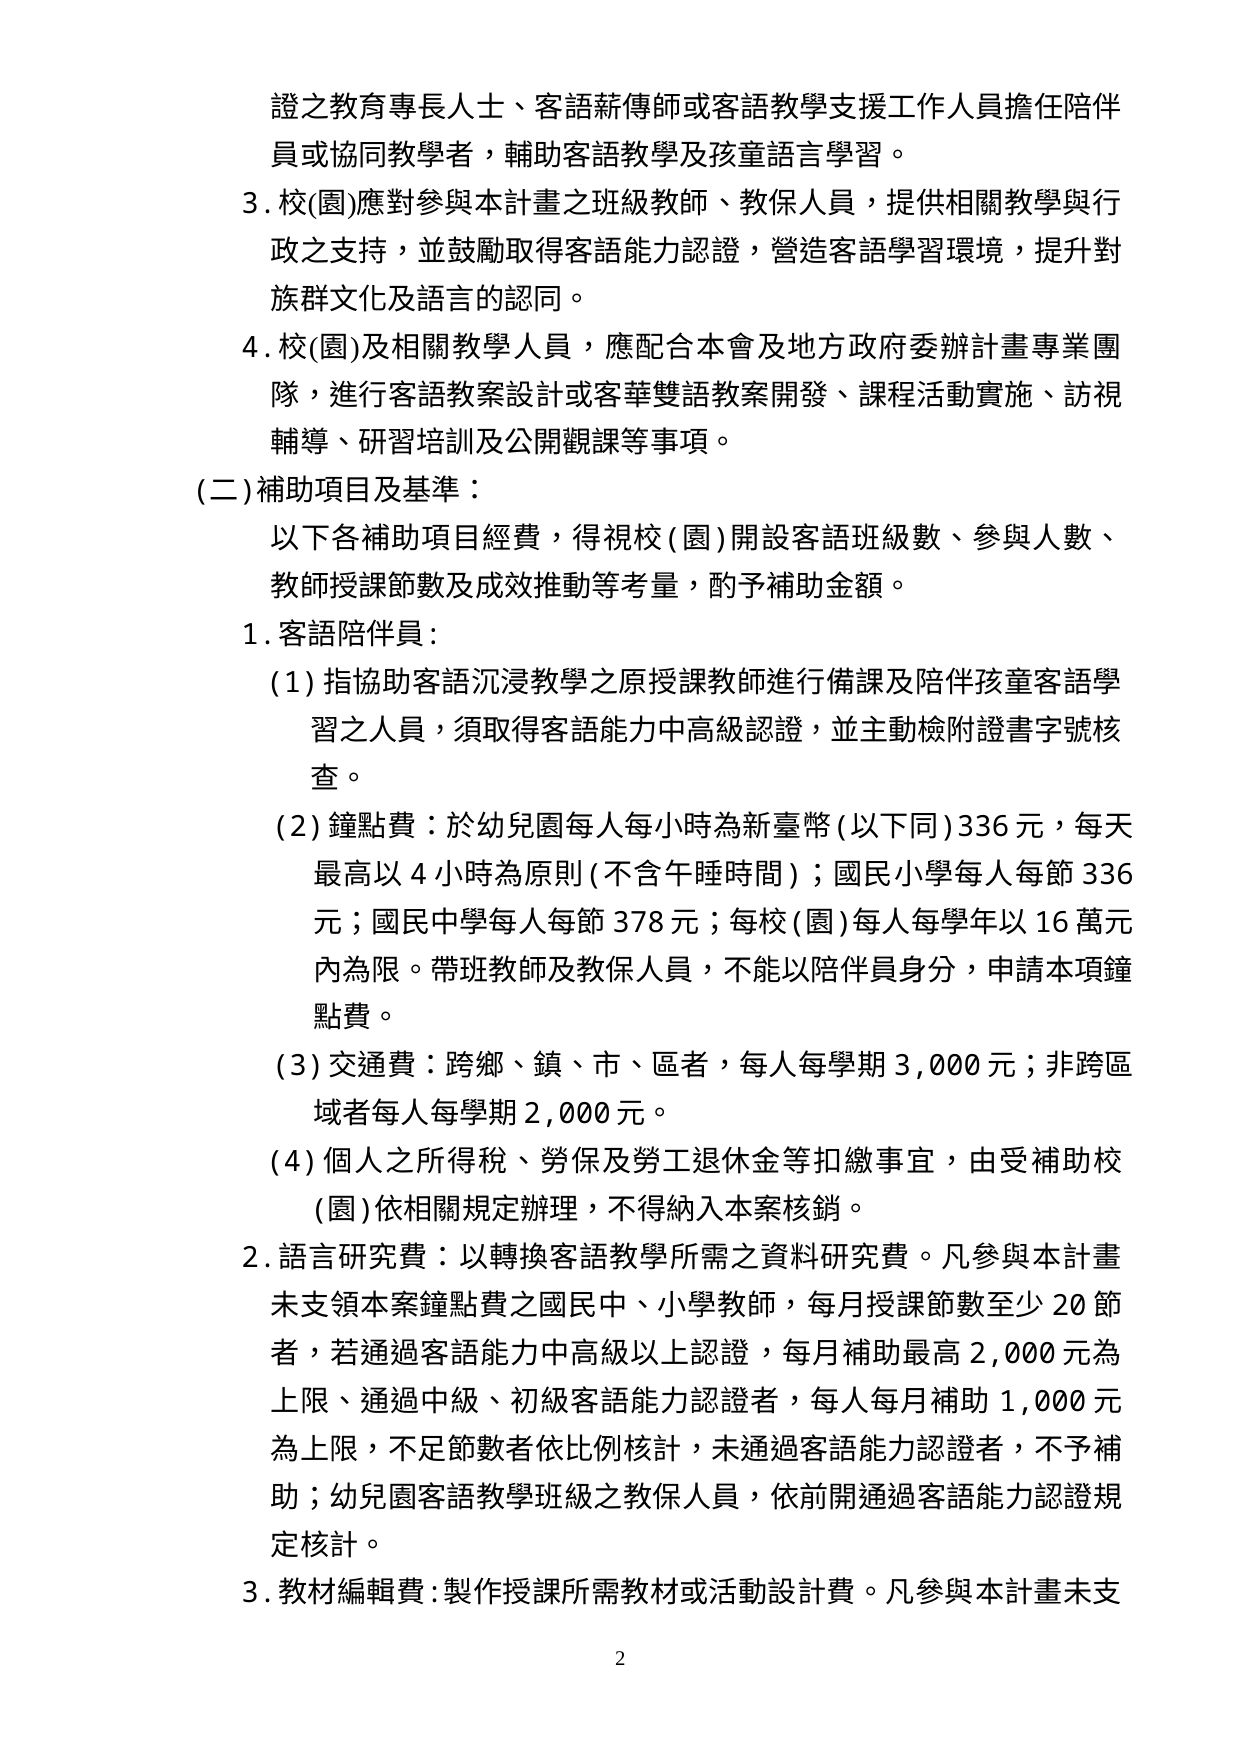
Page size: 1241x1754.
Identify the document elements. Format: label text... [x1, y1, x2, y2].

list 證之教育專長人士、客語薪傳師或客語教學支援工作人員擔任陪伴員或協同教學者，輔助客語教學及孩童語言學習。 [241, 79, 1122, 175]
list 校(園)應對參與本計畫之班級教師、教保人員，提供相關教學與行政之支持，並鼓勵取得客語能力認證，營造客語學習環境，提升對族群文化及語言的認同。 [241, 175, 1122, 319]
list (二)補助項目及基準： [192, 462, 1122, 510]
list 語言研究費：以轉換客語教學所需之資料研究費。凡參與本計畫未支領本案鐘點費之國民中、小學教師，每月授課節數至少20節者，若通過客語能力中高級以上認證，每月補助最高2,000元為上限、通過中級、初級客語能力認證者，每人每月補助1,000元為上限，不足節數者依比例核計，未通過客語能力認證者，不予補助；幼兒園客語教學班級之教保人員，依前開通過客語能力認證規定核計。 [241, 1229, 1122, 1564]
text 以下各補助項目經費，得視校(園)開設客語班級數、參與人數、教師授課節數及成效推動等考量，酌予補助金額。 [271, 510, 1122, 606]
list 交通費：跨鄉、鎮、市、區者，每人每學期3,000元；非跨區域者每人每學期2,000元。 [272, 1037, 1134, 1133]
list 鐘點費：於幼兒園每人每小時為新臺幣(以下同)336元，每天最高以4小時為原則(不含午睡時間)；國民小學每人每節336元；國民中學每人每節378元；每校(園)每人每學年以16萬元內為限。帶班教師及教保人員，不能以陪伴員身分，申請本項鐘點費。 [272, 798, 1134, 1037]
list 指協助客語沉浸教學之原授課教師進行備課及陪伴孩童客語學習之人員，須取得客語能力中高級認證，並主動檢附證書字號核查。 [266, 654, 1122, 798]
list 客語陪伴員: [241, 606, 1122, 654]
list 個人之所得稅、勞保及勞工退休金等扣繳事宜，由受補助校(園)依相關規定辦理，不得納入本案核銷。 [266, 1133, 1122, 1229]
list 教材編輯費:製作授課所需教材或活動設計費。凡參與本計畫未支 [241, 1564, 1122, 1612]
list 校(園)及相關教學人員，應配合本會及地方政府委辦計畫專業團隊，進行客語教案設計或客華雙語教案開發、課程活動實施、訪視輔導、研習培訓及公開觀課等事項。 [241, 319, 1122, 462]
